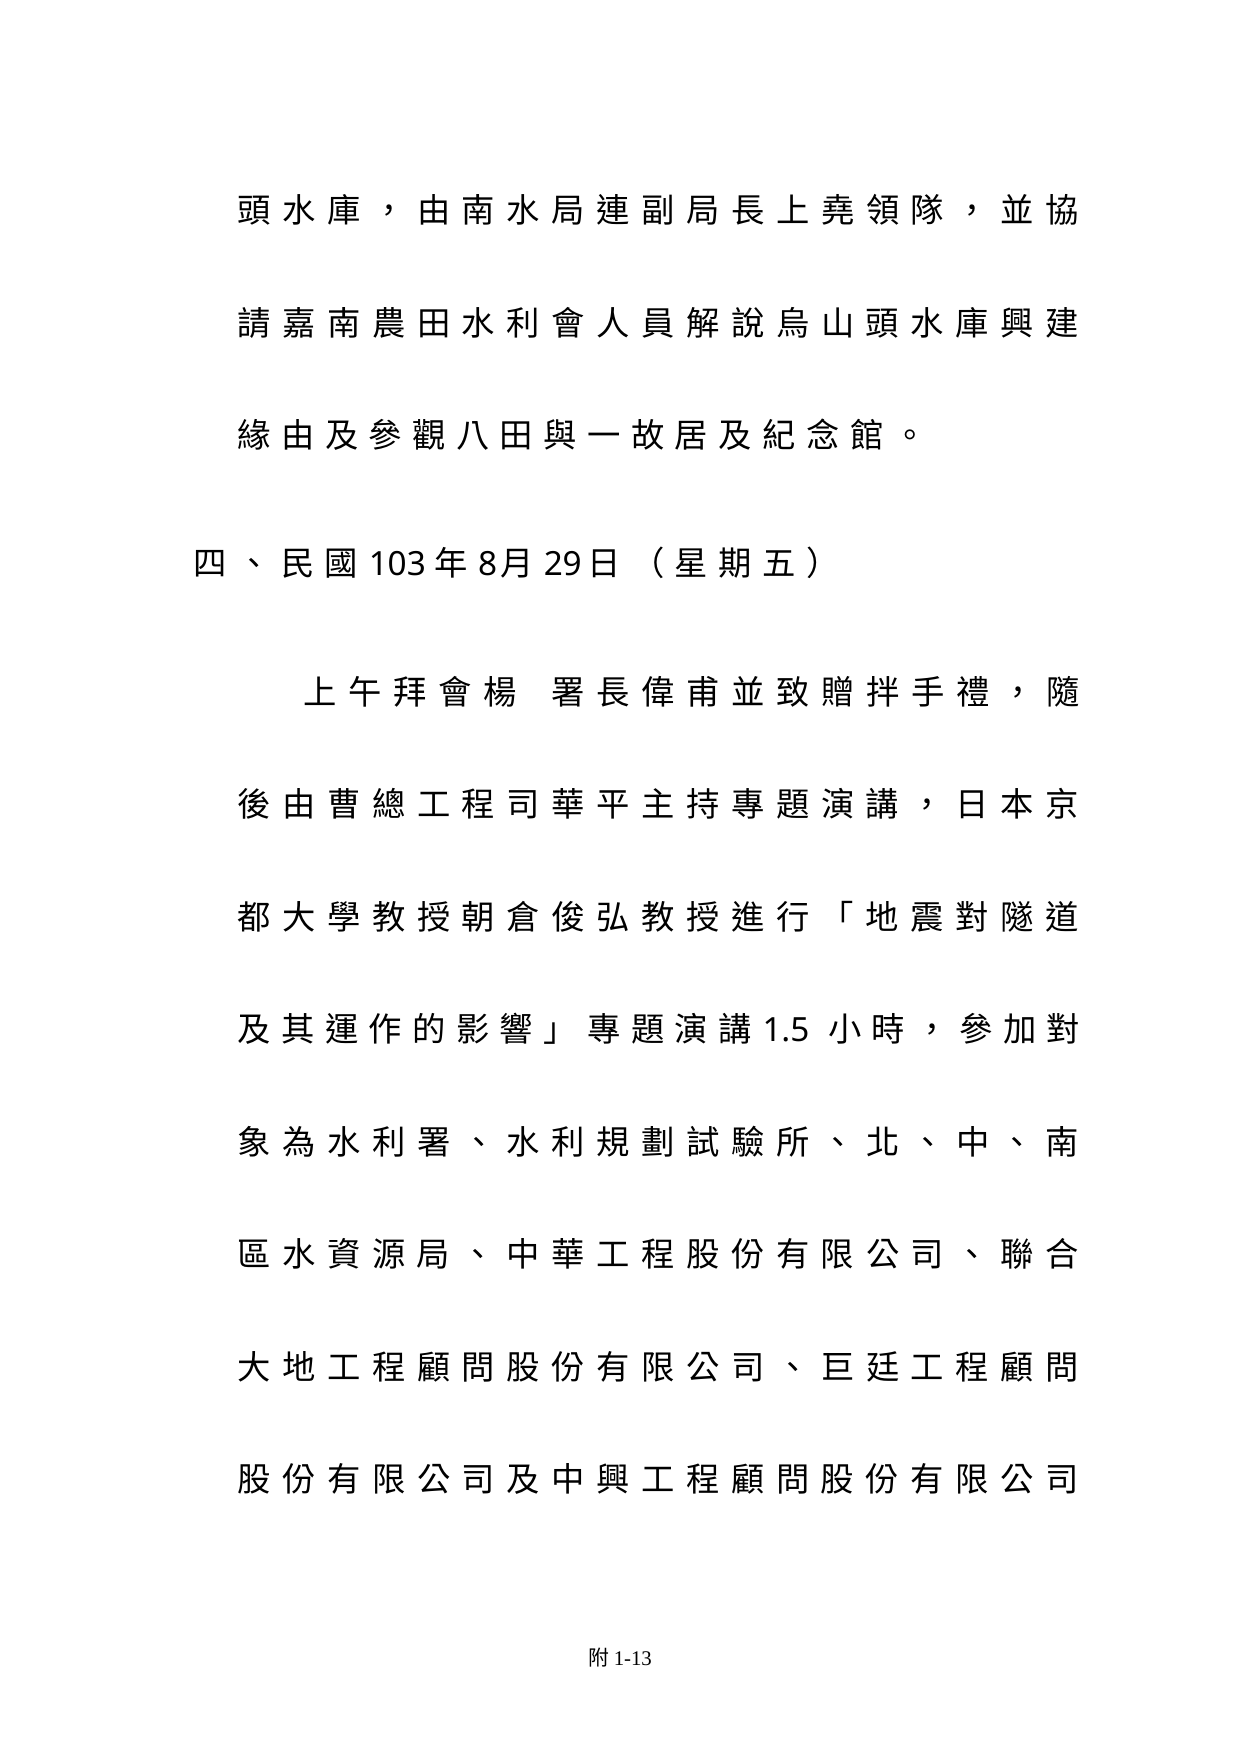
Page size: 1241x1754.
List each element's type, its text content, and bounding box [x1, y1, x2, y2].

text 四、民國103年8月29日（星期五） [175, 518, 1090, 593]
text 頭水庫，由南水局連副局長上堯領隊，並協請嘉南農田水利會人員解說烏山頭水庫興建緣由及參觀八田與一故居及紀念館。 [225, 164, 1090, 464]
text 上午拜會楊 署長偉甫並致贈拌手禮，隨後由曹總工程司華平主持專題演講，日本京都大學教授朝倉俊弘教授進行「地震對隧道及其運作的影響」專題演講1.5小時，參加對象為水利署、水利規劃試驗所、北、中、南區水資源局、中華工程股份有限公司、聯合大地工程顧問股份有限公司、巨廷工程顧問股份有限公司及中興工程顧問股份有限公司 [225, 646, 1090, 1508]
